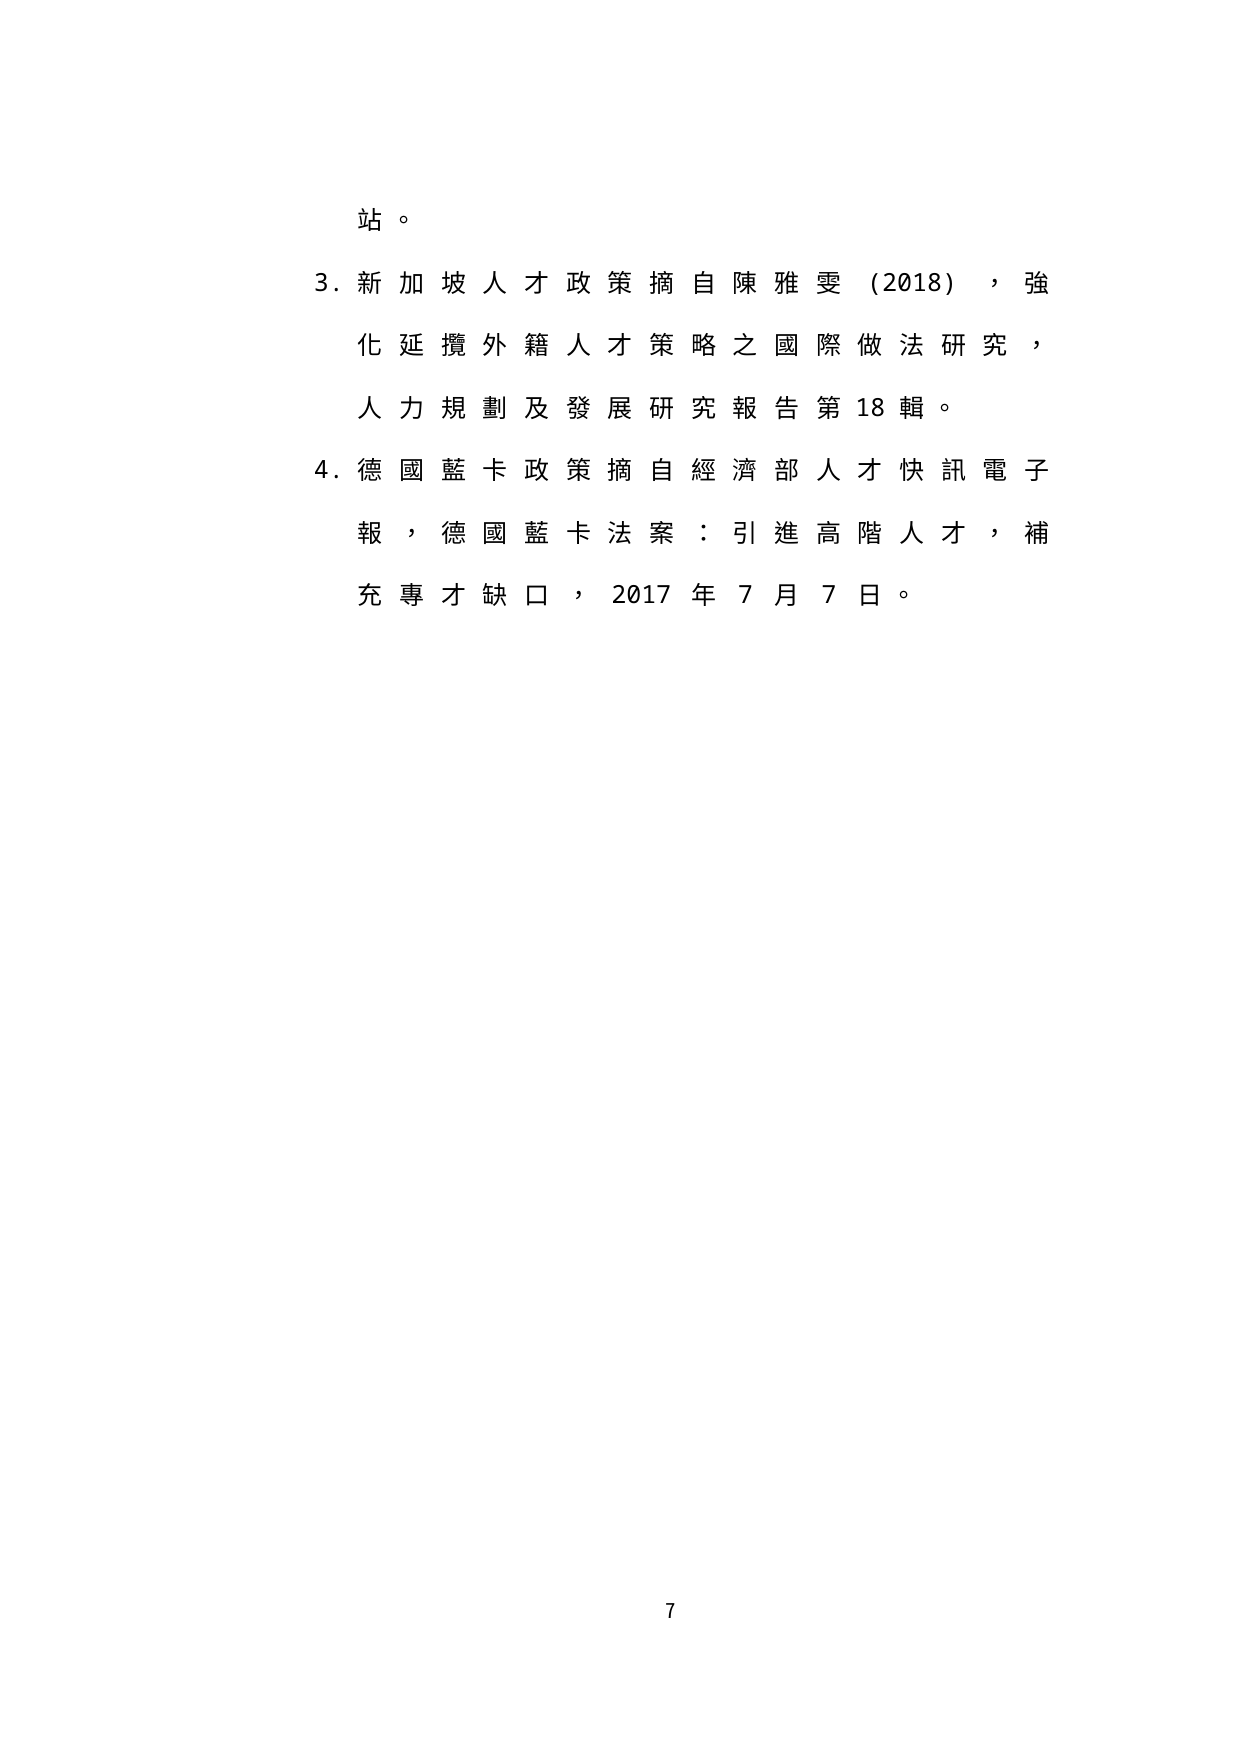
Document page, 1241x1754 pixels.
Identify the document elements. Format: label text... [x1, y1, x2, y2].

text 4.德國藍卡政策摘自經濟部人才快訊電子報，德國藍卡法案：引進高階人才，補充專才缺口，2017年7月7日。 [301, 427, 1058, 615]
text 3.新加坡人才政策摘自陳雅雯(2018)，強化延攬外籍人才策略之國際做法研究，人力規劃及發展研究報告第18輯。 [301, 240, 1058, 427]
text 2.香港2018年科技人才入境計劃資料來源，取自香港特別行政區政府創新科技署網站。 [301, 177, 1058, 240]
